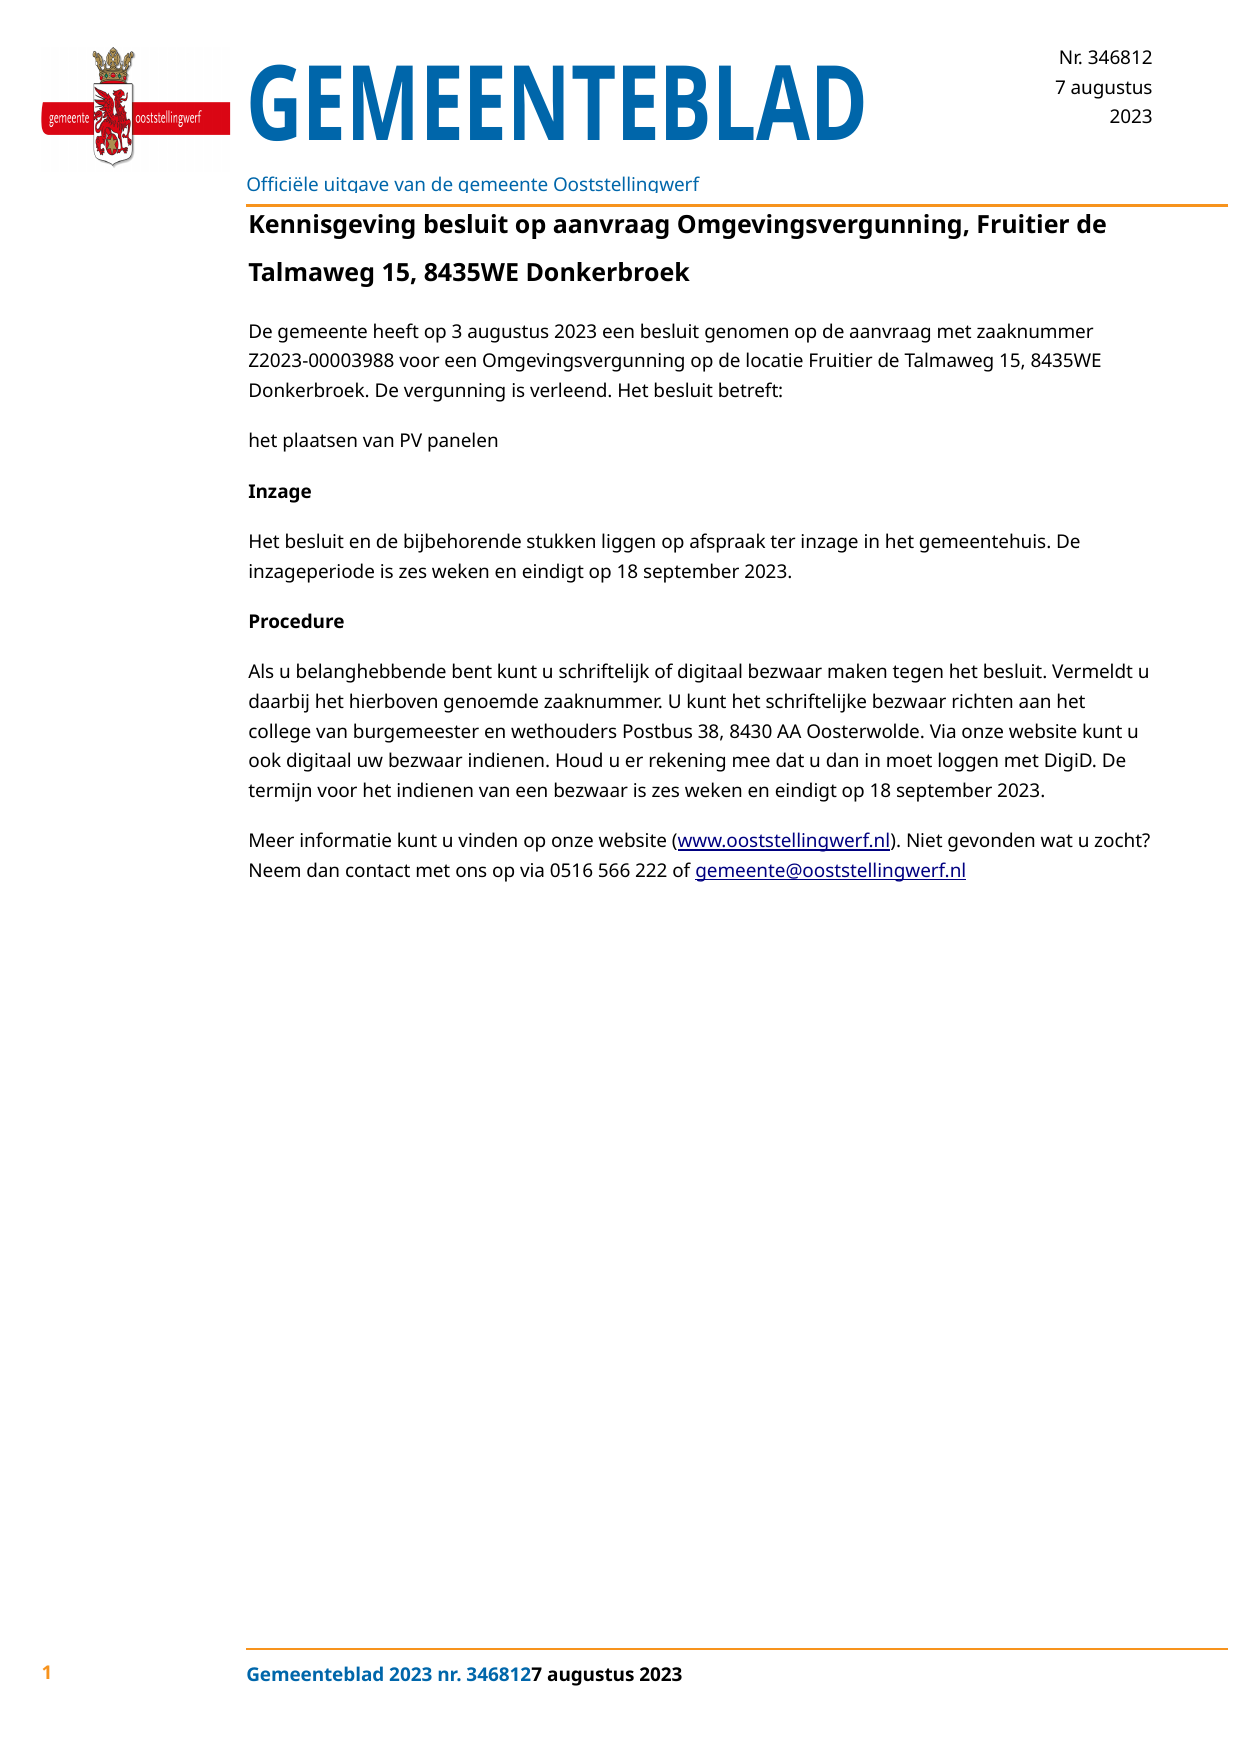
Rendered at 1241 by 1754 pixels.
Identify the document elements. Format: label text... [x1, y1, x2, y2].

text Als u belanghebbende bent kunt u schriftelijk of digitaal bezwaar maken tegen het besluit. Vermeldt u daarbij het hierboven genoemde zaaknummer. U kunt het schriftelijke bezwaar richten aan het college van burgemeester en wethouders Postbus 38, 8430 AA Oosterwolde. Via onze website kunt u ook digitaal uw bezwaar indienen. Houd u er rekening mee dat u dan in moet loggen met DigiD. De termijn voor het indienen van een bezwaar is zes weken en eindigt op 18 september 2023. [248, 659, 1152, 803]
text Het besluit en de bijbehorende stukken liggen op afspraak ter inzage in het gemeentehuis. De inzageperiode is zes weken en eindigt op 18 september 2023. [248, 528, 1152, 584]
text het plaatsen van PV panelen [248, 427, 1152, 453]
text Inzage [248, 478, 1152, 504]
text Procedure [248, 608, 1152, 634]
text Meer informatie kunt u vinden op onze website (www.ooststellingwerf.nl). Niet gevonden wat u zocht? Neem dan contact met ons op via 0516 566 222 of gemeente@ooststellingwerf.nl [248, 827, 1152, 883]
picture [41, 47, 231, 172]
text De gemeente heeft op 3 augustus 2023 een besluit genomen op de aanvraag met zaaknummer Z2023-00003988 voor een Omgevingsvergunning op de locatie Fruitier de Talmaweg 15, 8435WE Donkerbroek. De vergunning is verleend. Het besluit betreft: [248, 318, 1152, 403]
text Kennisgeving besluit op aanvraag Omgevingsvergunning, Fruitier de Talmaweg 15, 8435WE Donkerbroek [248, 207, 1152, 288]
